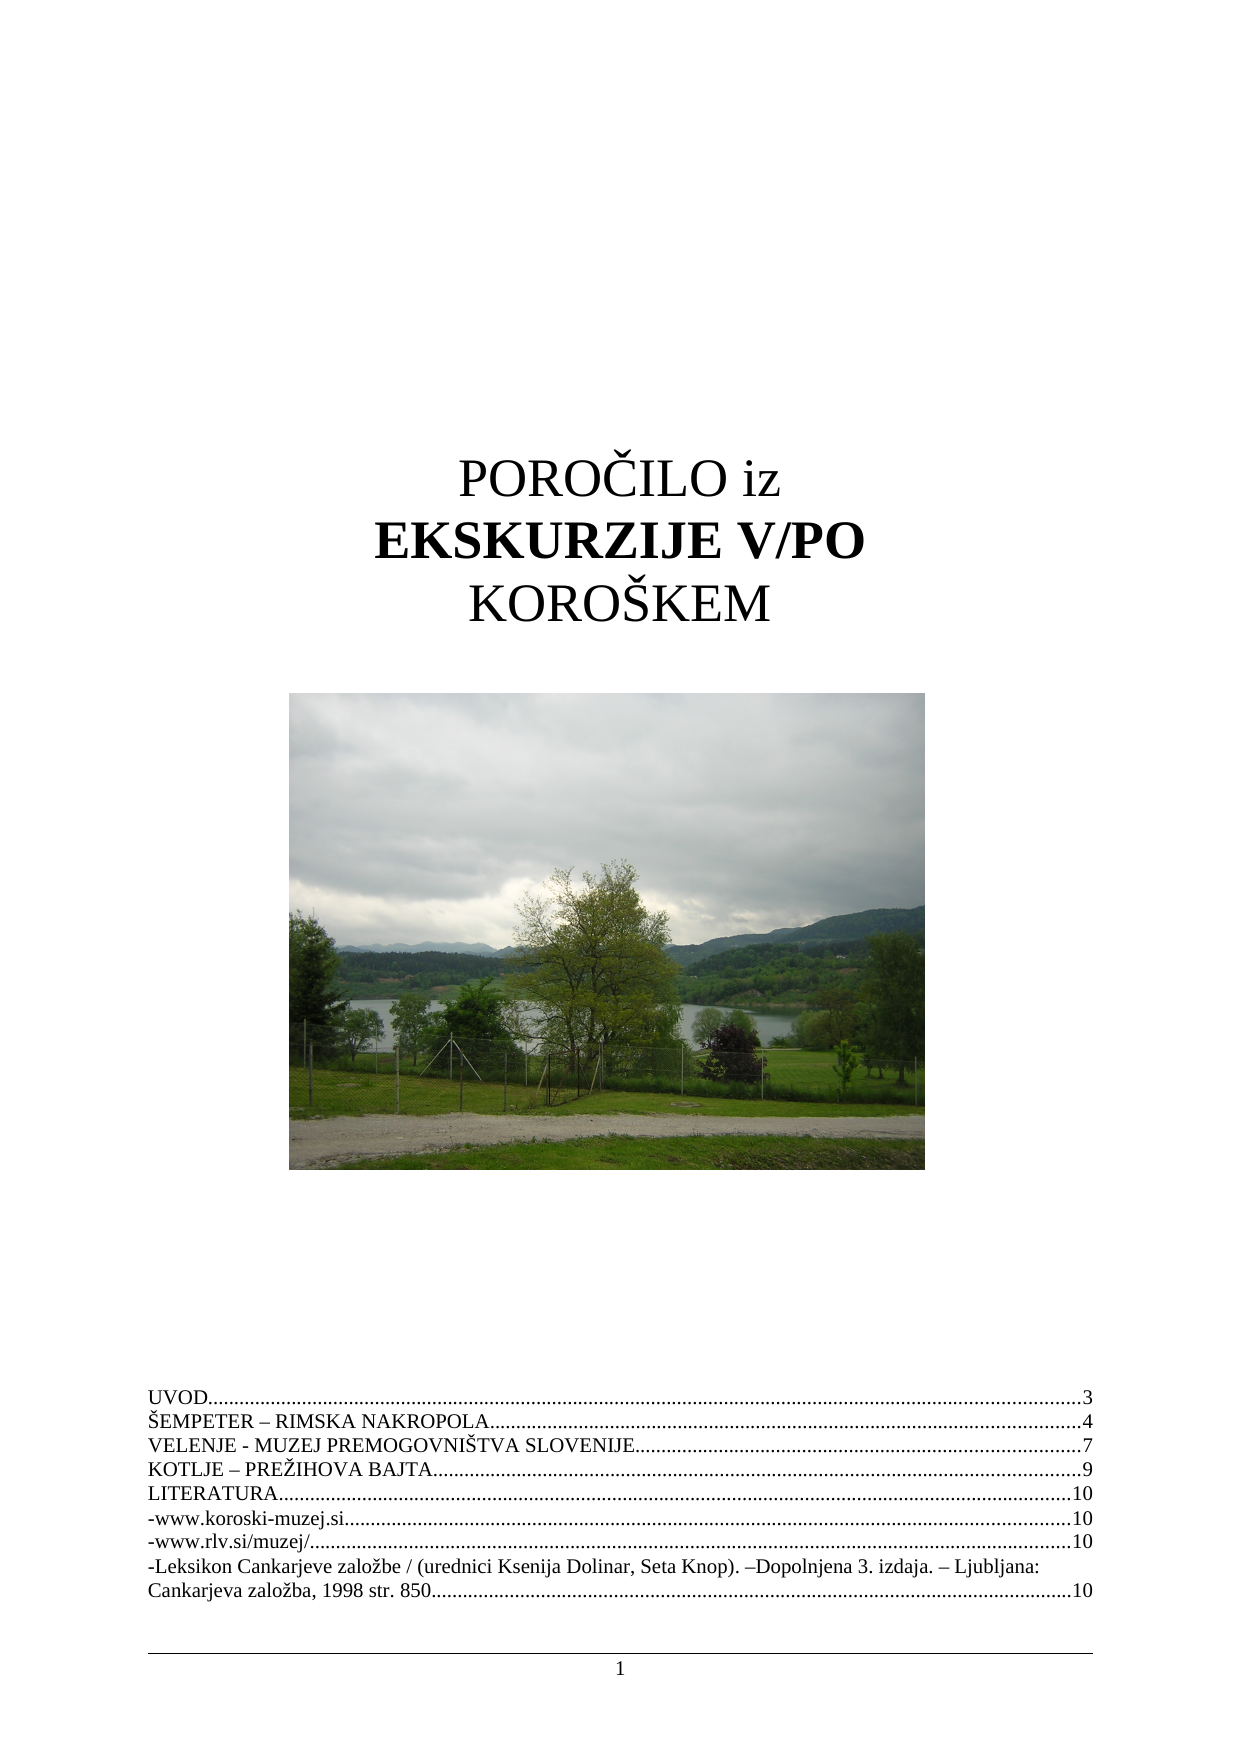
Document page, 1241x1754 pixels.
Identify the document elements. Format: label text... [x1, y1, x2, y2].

text ŠEMPETER – RIMSKA NAKROPOLA 4 [148, 1409, 1093, 1433]
text UVOD 3 [148, 1385, 1093, 1409]
picture [289, 693, 925, 1170]
text POROČILO iz [148, 446, 1093, 508]
subtitle EKSKURZIJE V/PO [148, 508, 1093, 570]
text -Leksikon Cankarjeve založbe / (urednici Ksenija Dolinar, Seta Knop). –Dopolnjena 3. izdaja. – Ljubljana: Cankarjeva založba, 1998 str. 850 10 [148, 1553, 1093, 1602]
text VELENJE - MUZEJ PREMOGOVNIŠTVA SLOVENIJE 7 [148, 1433, 1093, 1457]
text -www.rlv.si/muzej/ 10 [148, 1529, 1093, 1553]
text LITERATURA 10 [148, 1481, 1093, 1505]
text -www.koroski-muzej.si 10 [148, 1505, 1093, 1529]
subtitle KOROŠKEM [148, 570, 1093, 633]
text KOTLJE – PREŽIHOVA BAJTA 9 [148, 1457, 1093, 1481]
